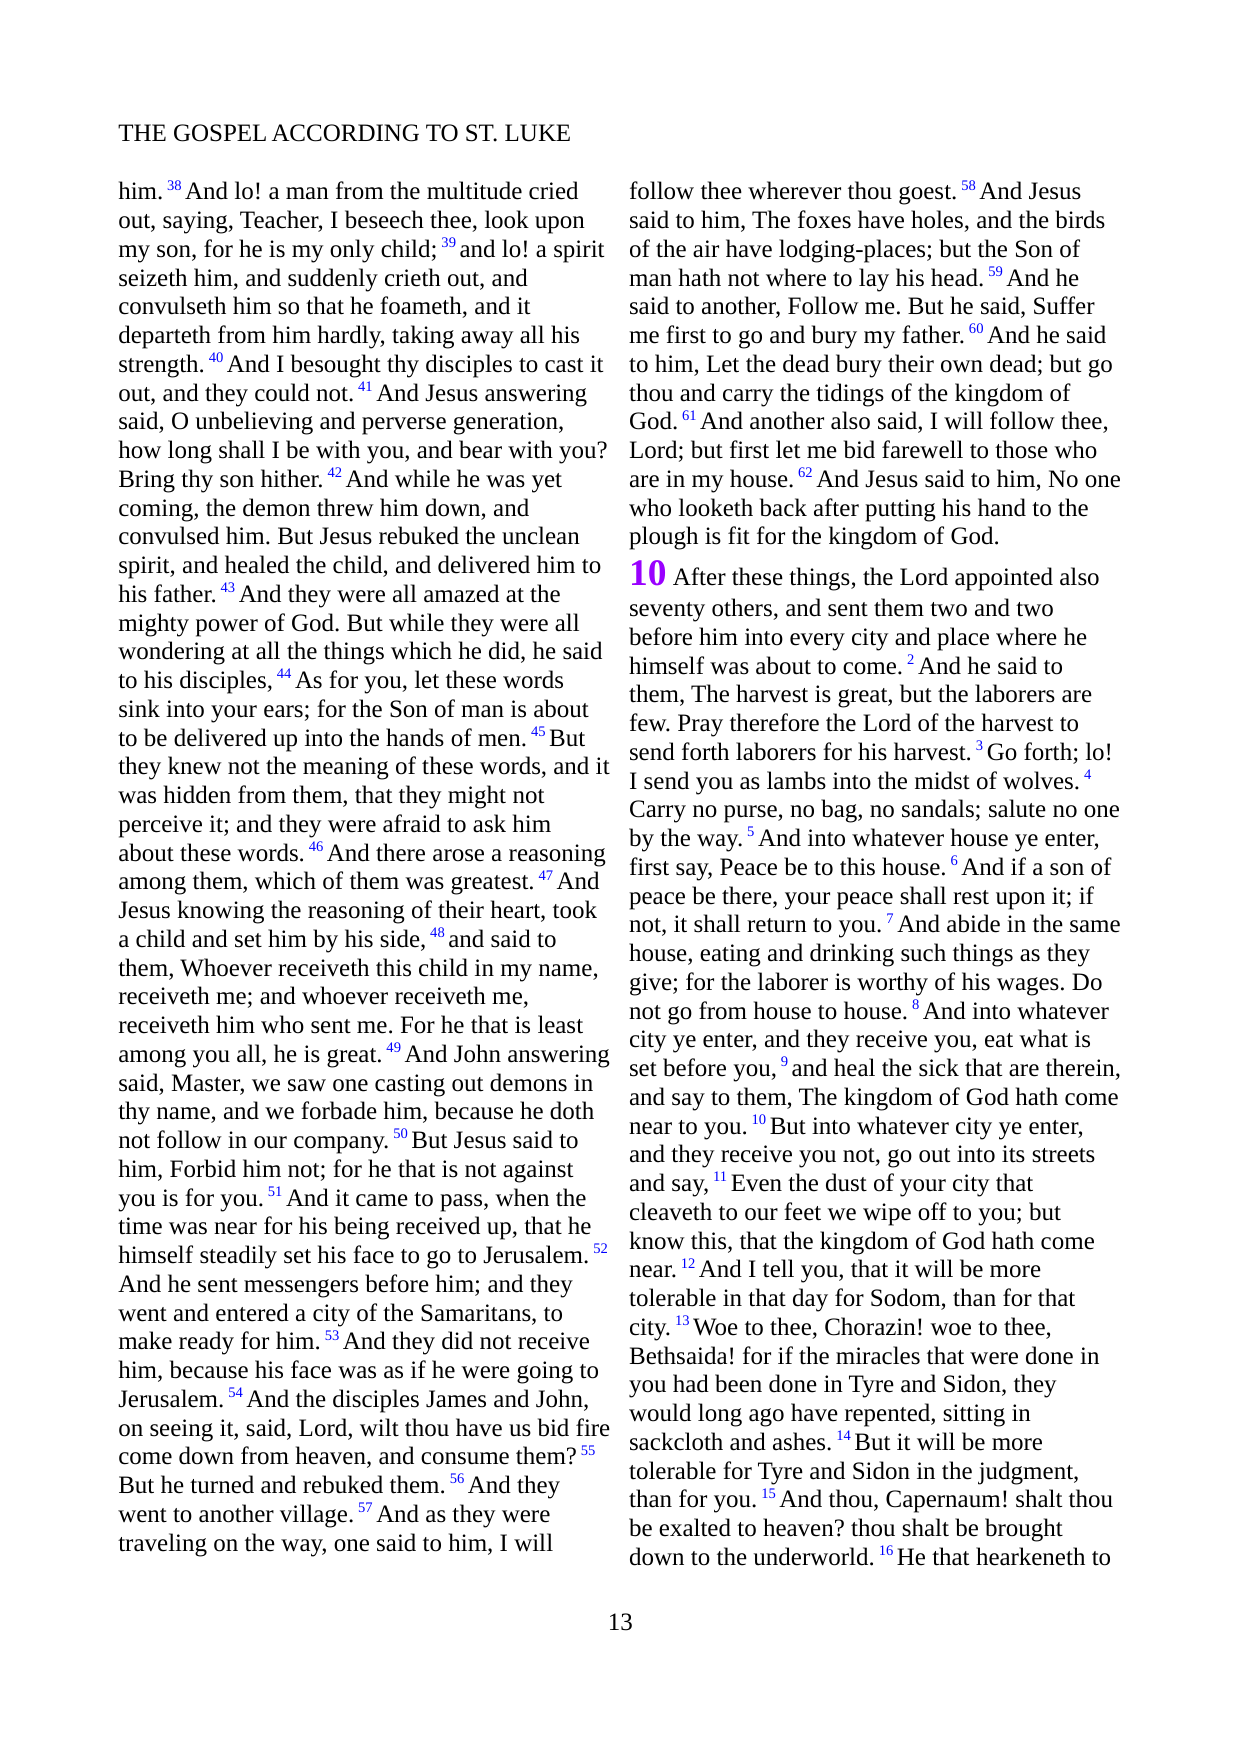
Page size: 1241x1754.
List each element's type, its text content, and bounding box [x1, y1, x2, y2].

text follow thee wherever thou goest. 58 And Jesus said to him, The foxes have holes, and the birds of the air have lodging-places; but the Son of man hath not where to lay his head. 59 And he said to another, Follow me. But he said, Suffer me first to go and bury my father. 60 And he said to him, Let the dead bury their own dead; but go thou and carry the tidings of the kingdom of God. 61 And another also said, I will follow thee, Lord; but first let me bid farewell to those who are in my house. 62 And Jesus said to him, No one who looketh back after putting his hand to the plough is fit for the kingdom of God. [629, 176, 1122, 550]
text 10 After these things, the Lord appointed also seventy others, and sent them two and two before him into every city and place where he himself was about to come. 2 And he said to them, The harvest is great, but the laborers are few. Pray therefore the Lord of the harvest to send forth laborers for his harvest. 3 Go forth; lo! I send you as lambs into the midst of wolves. 4 Carry no purse, no bag, no sandals; salute no one by the way. 5 And into whatever house ye enter, first say, Peace be to this house. 6 And if a son of peace be there, your peace shall rest upon it; if not, it shall return to you. 7 And abide in the same house, eating and drinking such things as they give; for the laborer is worthy of his wages. Do not go from house to house. 8 And into whatever city ye enter, and they receive you, eat what is set before you, 9 and heal the sick that are therein, and say to them, The kingdom of God hath come near to you. 10 But into whatever city ye enter, and they receive you not, go out into its streets and say, 11 Even the dust of your city that cleaveth to our feet we wipe off to you; but know this, that the kingdom of God hath come near. 12 And I tell you, that it will be more tolerable in that day for Sodom, than for that city. 13 Woe to thee, Chorazin! woe to thee, Bethsaida! for if the miracles that were done in you had been done in Tyre and Sidon, they would long ago have repented, sitting in sackcloth and ashes. 14 But it will be more tolerable for Tyre and Sidon in the judgment, than for you. 15 And thou, Capernaum! shalt thou be exalted to heaven? thou shalt be brought down to the underworld. 16 He that hearkeneth to [629, 550, 1122, 1571]
text him. 38 And lo! a man from the multitude cried out, saying, Teacher, I beseech thee, look upon my son, for he is my only child; 39 and lo! a spirit seizeth him, and suddenly crieth out, and convulseth him so that he foameth, and it departeth from him hardly, taking away all his strength. 40 And I besought thy disciples to cast it out, and they could not. 41 And Jesus answering said, O unbelieving and perverse generation, how long shall I be with you, and bear with you? Bring thy son hither. 42 And while he was yet coming, the demon threw him down, and convulsed him. But Jesus rebuked the unclean spirit, and healed the child, and delivered him to his father. 43 And they were all amazed at the mighty power of God. But while they were all wondering at all the things which he did, he said to his disciples, 44 As for you, let these words sink into your ears; for the Son of man is about to be delivered up into the hands of men. 45 But they knew not the meaning of these words, and it was hidden from them, that they might not perceive it; and they were afraid to ask him about these words. 46 And there arose a reasoning among them, which of them was greatest. 47 And Jesus knowing the reasoning of their heart, took a child and set him by his side, 48 and said to them, Whoever receiveth this child in my name, receiveth me; and whoever receiveth me, receiveth him who sent me. For he that is least among you all, he is great. 49 And John answering said, Master, we saw one casting out demons in thy name, and we forbade him, because he doth not follow in our company. 50 But Jesus said to him, Forbid him not; for he that is not against you is for you. 51 And it came to pass, when the time was near for his being received up, that he himself steadily set his face to go to Jerusalem. 52 And he sent messengers before him; and they went and entered a city of the Samaritans, to make ready for him. 53 And they did not receive him, because his face was as if he were going to Jerusalem. 54 And the disciples James and John, on seeing it, said, Lord, wilt thou have us bid fire come down from heaven, and consume them? 55 But he turned and rebuked them. 56 And they went to another village. 57 And as they were traveling on the way, one said to him, I will [118, 176, 611, 1556]
